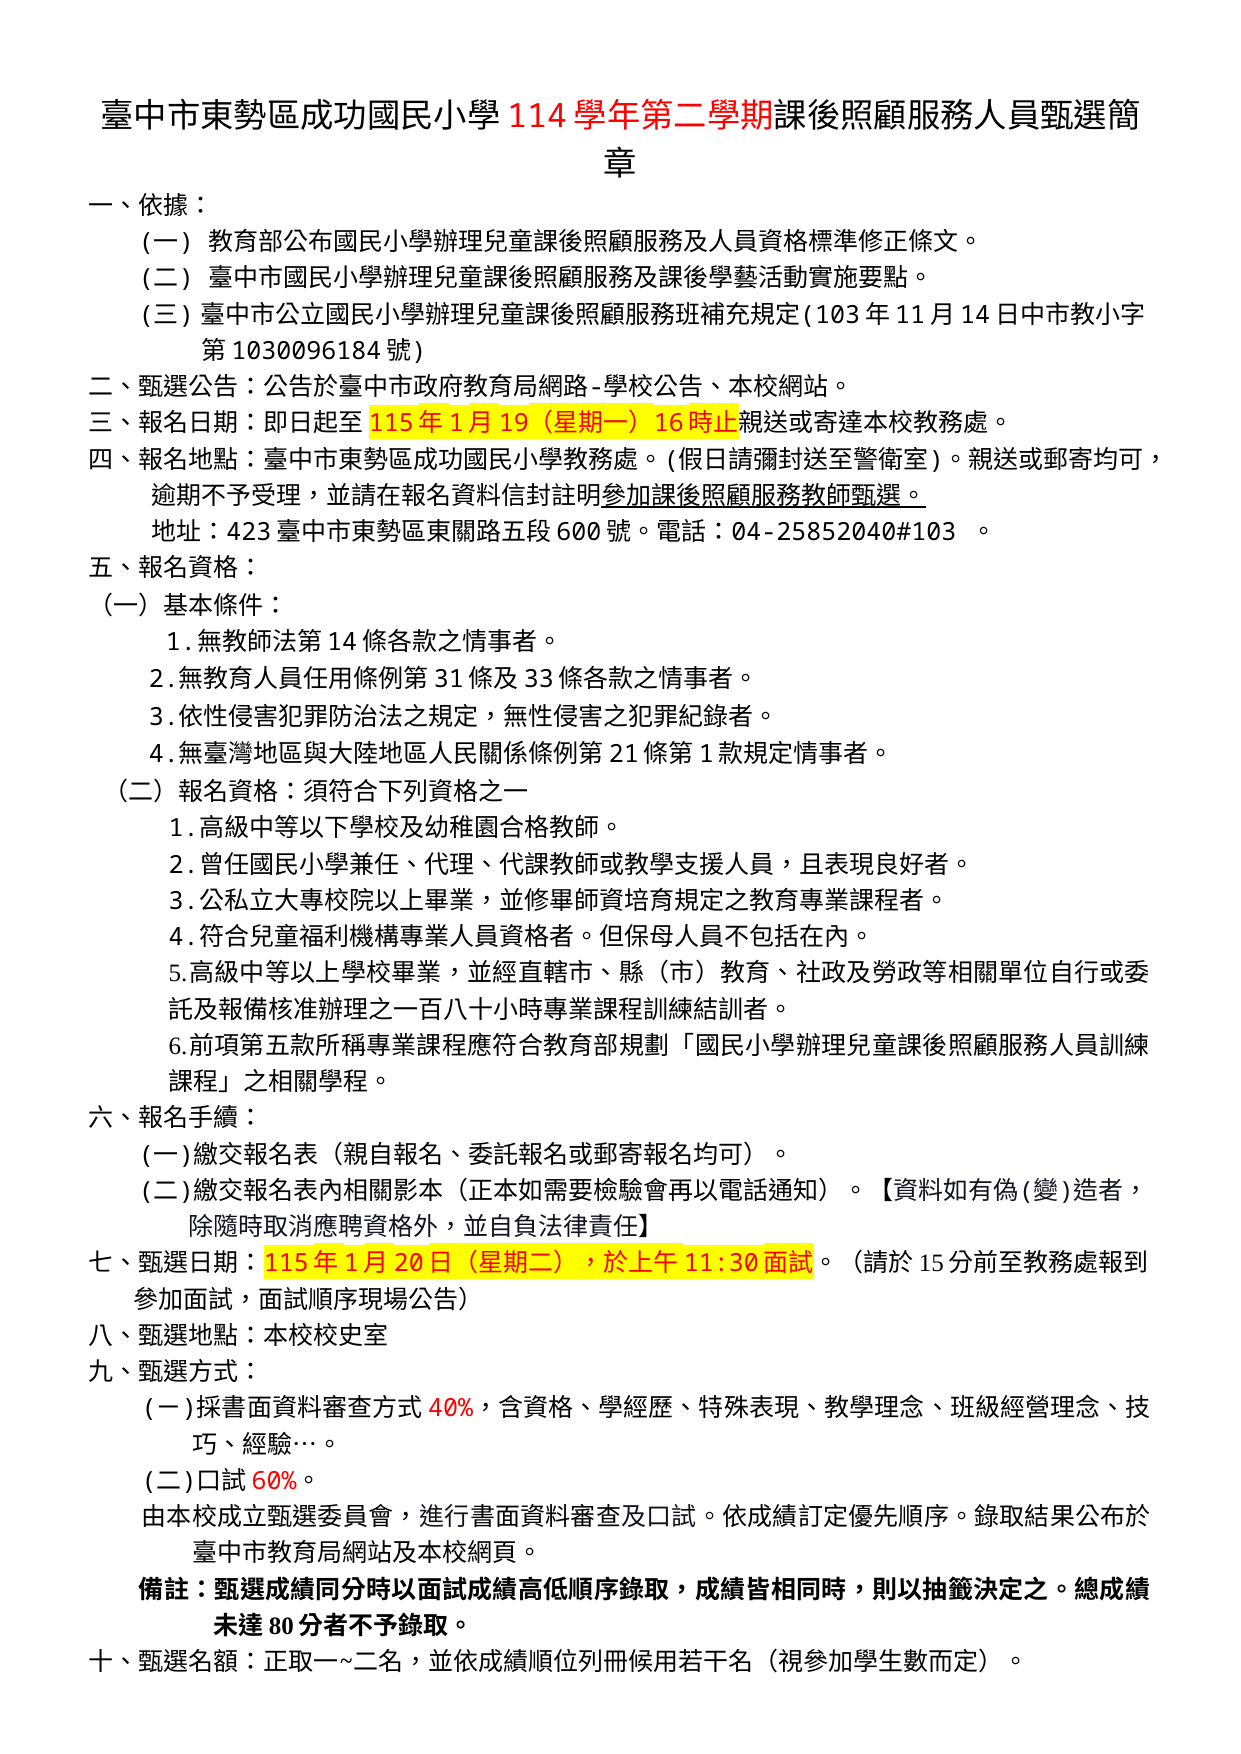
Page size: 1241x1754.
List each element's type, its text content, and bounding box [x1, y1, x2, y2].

text 由本校成立甄選委員會，進行書面資料審查及口試。依成績訂定優先順序。錄取結果公布於臺中市教育局網站及本校網頁。 [141, 1497, 1152, 1569]
text 4.無臺灣地區與大陸地區人民關係條例第21條第1款規定情事者。 [89, 733, 1152, 770]
list 高級中等以上學校畢業，並經直轄市、縣（市）教育、社政及勞政等相關單位自行或委託及報備核准辦理之一百八十小時專業課程訓練結訓者。 [168, 953, 1152, 1025]
text (二) 臺中市國民小學辦理兒童課後照顧服務及課後學藝活動實施要點。 [139, 258, 1152, 294]
text (二)繳交報名表內相關影本（正本如需要檢驗會再以電話通知）。【資料如有偽(變)造者，除隨時取消應聘資格外，並自負法律責任】 [139, 1170, 1152, 1243]
text 備註：甄選成績同分時以面試成績高低順序錄取，成績皆相同時，則以抽籤決定之。總成績未達80分者不予錄取。 [139, 1569, 1152, 1642]
text （二）報名資格：須符合下列資格之一 [89, 770, 1152, 808]
text (三) 臺中市公立國民小學辦理兒童課後照顧服務班補充規定(103年11月14日中市教小字第1030096184號) [139, 294, 1152, 367]
text (一) 教育部公布國民小學辦理兒童課後照顧服務及人員資格標準修正條文。 [139, 222, 1152, 258]
text 九、甄選方式： [89, 1352, 1152, 1388]
text 三、報名日期：即日起至115年1月19（星期一）16時止親送或寄達本校教務處。 [89, 403, 1152, 439]
text 二、甄選公告：公告於臺中市政府教育局網路-學校公告、本校網站。 [89, 367, 1152, 403]
text 四、報名地點：臺中市東勢區成功國民小學教務處。(假日請彌封送至警衛室)。親送或郵寄均可，逾期不予受理，並請在報名資料信封註明參加課後照顧服務教師甄選。 地址：423臺中市東勢區東關路五段600號。電話：04-25852040#103 。 [89, 439, 1152, 548]
text (ㄧ)採書面資料審查方式40%，含資格、學經歷、特殊表現、教學理念、班級經營理念、技巧、經驗…。 [141, 1388, 1152, 1460]
list 高級中等以下學校及幼稚園合格教師。 [168, 808, 1152, 844]
text 2.無教育人員任用條例第31條及33條各款之情事者。 [89, 658, 1152, 695]
text 五、報名資格： [89, 548, 1152, 584]
list 公私立大專校院以上畢業，並修畢師資培育規定之教育專業課程者。 [168, 880, 1152, 917]
text 3.依性侵害犯罪防治法之規定，無性侵害之犯罪紀錄者。 [89, 695, 1152, 733]
text (一)繳交報名表（親自報名、委託報名或郵寄報名均可）。 [139, 1134, 1152, 1170]
text （一）基本條件： [89, 584, 1152, 622]
text 七、甄選日期：115年1月20日（星期二），於上午11:30面試。（請於15分前至教務處報到參加面試，面試順序現場公告） [89, 1243, 1152, 1315]
list 無教師法第14條各款之情事者。 [166, 622, 1152, 658]
list 曾任國民小學兼任、代理、代課教師或教學支援人員，且表現良好者。 [168, 844, 1152, 880]
text 六、報名手續： [89, 1098, 1152, 1134]
text 一、依據： [89, 185, 1152, 222]
text 十、甄選名額：正取一~二名，並依成績順位列冊候用若干名（視參加學生數而定）。 [89, 1642, 1152, 1678]
text 臺中市東勢區成功國民小學114學年第二學期課後照顧服務人員甄選簡章 [89, 89, 1152, 185]
text 八、甄選地點：本校校史室 [89, 1315, 1152, 1352]
list 前項第五款所稱專業課程應符合教育部規劃「國民小學辦理兒童課後照顧服務人員訓練課程」之相關學程。 [168, 1025, 1152, 1098]
text (二)口試60%。 [141, 1460, 1152, 1497]
list 符合兒童福利機構專業人員資格者。但保母人員不包括在內。 [168, 917, 1152, 953]
